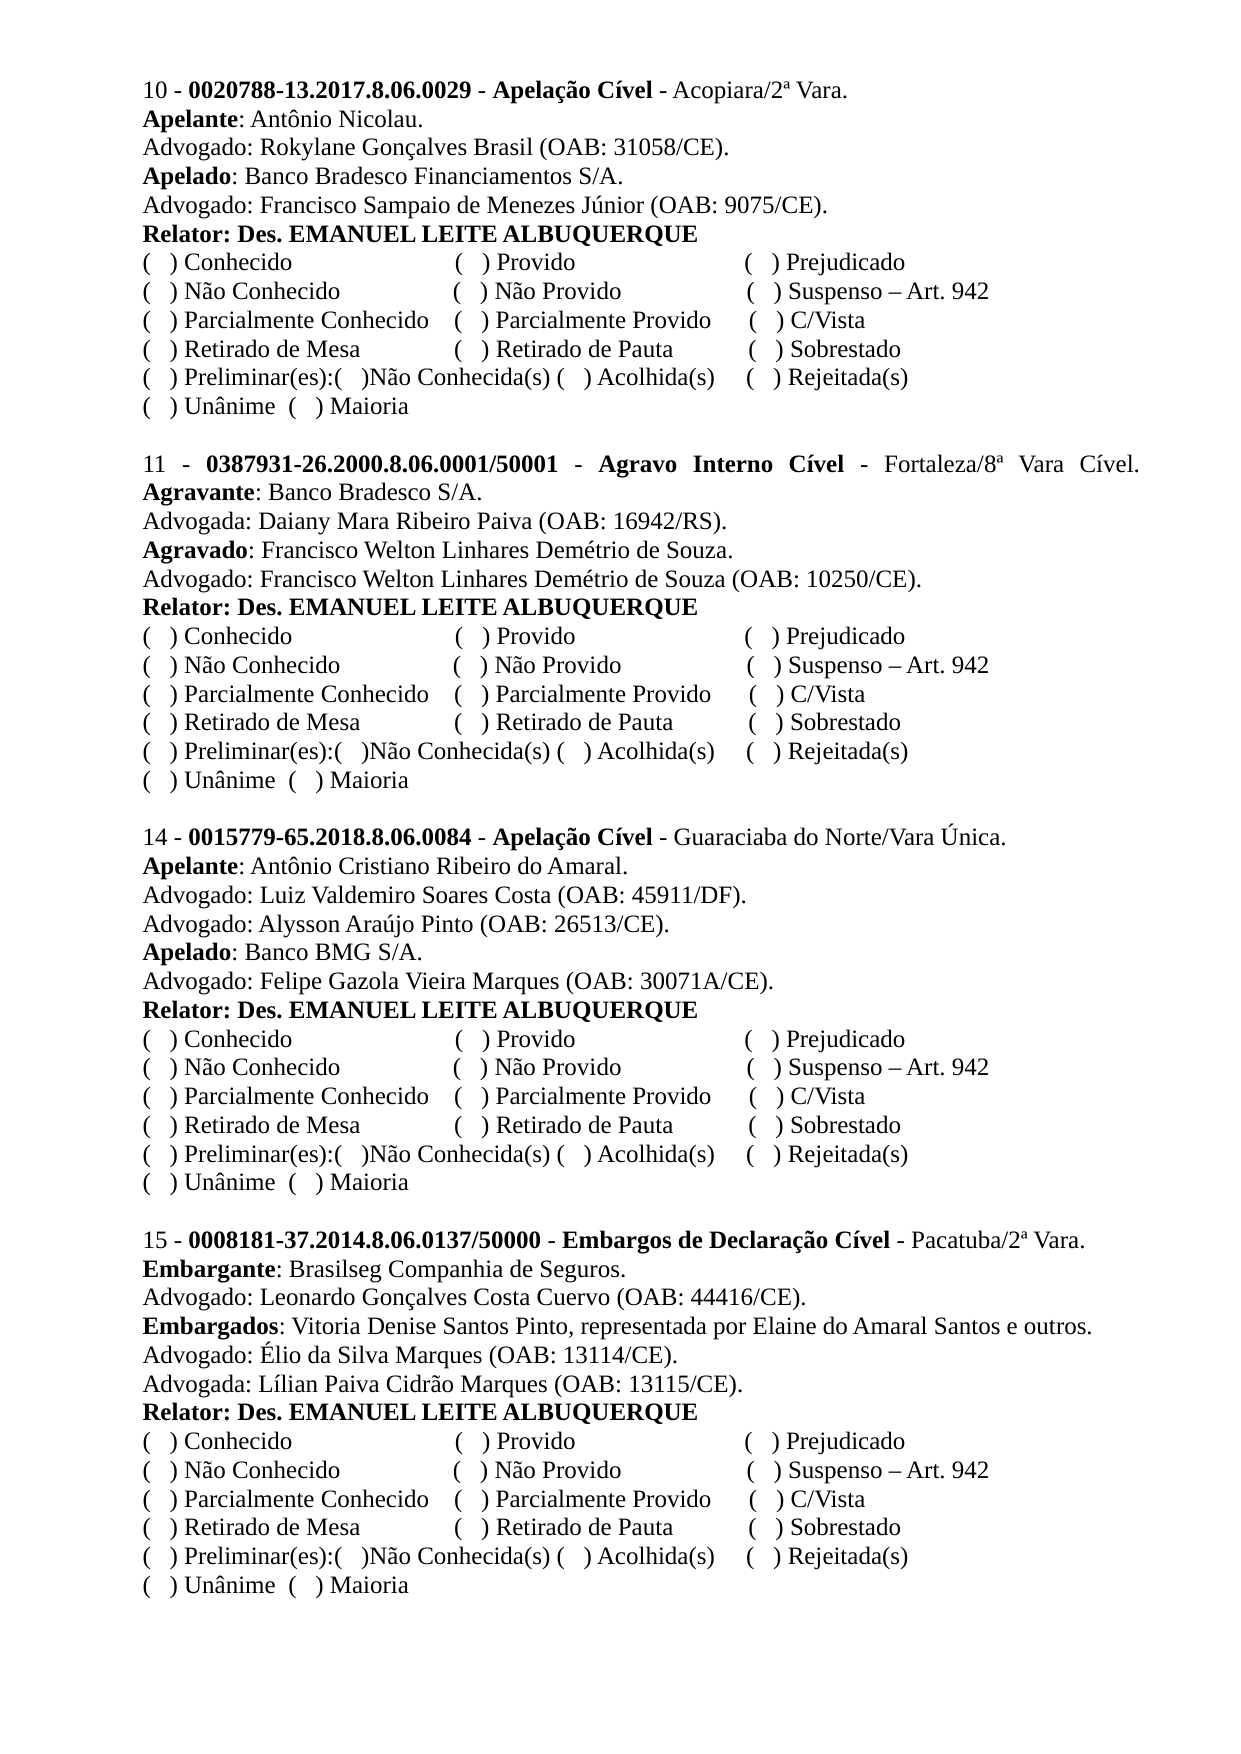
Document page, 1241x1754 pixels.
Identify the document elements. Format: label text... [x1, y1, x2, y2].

text ( ) Retirado de Mesa ( ) Retirado de Pauta ( ) Sobrestado [142, 1110, 1158, 1139]
text 14 - 0015779-65.2018.8.06.0084 - Apelação Cível - Guaraciaba do Norte/Vara Única. [142, 822, 1141, 851]
text ( ) Não Conhecido ( ) Não Provido ( ) Suspenso – Art. 942 [142, 650, 1158, 679]
text Embargados: Vitoria Denise Santos Pinto, representada por Elaine do Amaral Santos e outros. [142, 1311, 1141, 1340]
text ( ) Retirado de Mesa ( ) Retirado de Pauta ( ) Sobrestado [142, 334, 1158, 362]
text Apelado: Banco BMG S/A. [142, 937, 1141, 966]
text ( ) Retirado de Mesa ( ) Retirado de Pauta ( ) Sobrestado [142, 1512, 1158, 1541]
text ( ) Retirado de Mesa ( ) Retirado de Pauta ( ) Sobrestado [142, 707, 1158, 736]
text ( ) Unânime ( ) Maioria [142, 765, 1158, 794]
text ( ) Parcialmente Conhecido ( ) Parcialmente Provido ( ) C/Vista [142, 1081, 1158, 1110]
text Advogado: Francisco Sampaio de Menezes Júnior (OAB: 9075/CE). [142, 190, 1141, 219]
text Relator: Des. EMANUEL LEITE ALBUQUERQUE [142, 995, 1141, 1024]
text ( ) Preliminar(es):( )Não Conhecida(s) ( ) Acolhida(s) ( ) Rejeitada(s) [142, 736, 1158, 765]
text ( ) Não Conhecido ( ) Não Provido ( ) Suspenso – Art. 942 [142, 1455, 1158, 1484]
text ( ) Preliminar(es):( )Não Conhecida(s) ( ) Acolhida(s) ( ) Rejeitada(s) [142, 362, 1158, 391]
text ( ) Não Conhecido ( ) Não Provido ( ) Suspenso – Art. 942 [142, 276, 1158, 305]
text 11 - 0387931-26.2000.8.06.0001/50001 - Agravo Interno Cível - Fortaleza/8ª Vara Cível. Agravante: Banco Bradesco S/A. [142, 449, 1141, 506]
text Agravado: Francisco Welton Linhares Demétrio de Souza. [142, 535, 1141, 564]
text 15 - 0008181-37.2014.8.06.0137/50000 - Embargos de Declaração Cível - Pacatuba/2ª Vara. [142, 1225, 1141, 1254]
text Embargante: Brasilseg Companhia de Seguros. [142, 1254, 1141, 1282]
text Advogada: Daiany Mara Ribeiro Paiva (OAB: 16942/RS). [142, 506, 1141, 535]
text Advogado: Felipe Gazola Vieira Marques (OAB: 30071A/CE). [142, 966, 1141, 995]
text ( ) Conhecido ( ) Provido ( ) Prejudicado [142, 1024, 1141, 1052]
text Advogada: Lílian Paiva Cidrão Marques (OAB: 13115/CE). [142, 1369, 1141, 1397]
text Relator: Des. EMANUEL LEITE ALBUQUERQUE [142, 1397, 1141, 1426]
text Advogado: Leonardo Gonçalves Costa Cuervo (OAB: 44416/CE). [142, 1282, 1141, 1311]
text ( ) Unânime ( ) Maioria [142, 391, 1158, 420]
text ( ) Unânime ( ) Maioria [142, 1570, 1158, 1599]
text ( ) Não Conhecido ( ) Não Provido ( ) Suspenso – Art. 942 [142, 1052, 1158, 1081]
text ( ) Conhecido ( ) Provido ( ) Prejudicado [142, 247, 1141, 276]
text ( ) Unânime ( ) Maioria [142, 1167, 1158, 1196]
text ( ) Conhecido ( ) Provido ( ) Prejudicado [142, 621, 1141, 650]
text Apelado: Banco Bradesco Financiamentos S/A. [142, 161, 1141, 190]
text ( ) Preliminar(es):( )Não Conhecida(s) ( ) Acolhida(s) ( ) Rejeitada(s) [142, 1541, 1158, 1570]
text Advogado: Alysson Araújo Pinto (OAB: 26513/CE). [142, 909, 1141, 937]
text ( ) Parcialmente Conhecido ( ) Parcialmente Provido ( ) C/Vista [142, 679, 1158, 707]
text Advogado: Élio da Silva Marques (OAB: 13114/CE). [142, 1340, 1141, 1369]
text Apelante: Antônio Nicolau. [142, 104, 1141, 132]
text 10 - 0020788-13.2017.8.06.0029 - Apelação Cível - Acopiara/2ª Vara. [142, 75, 1141, 104]
text ( ) Preliminar(es):( )Não Conhecida(s) ( ) Acolhida(s) ( ) Rejeitada(s) [142, 1139, 1158, 1167]
text ( ) Parcialmente Conhecido ( ) Parcialmente Provido ( ) C/Vista [142, 305, 1158, 334]
text Advogado: Luiz Valdemiro Soares Costa (OAB: 45911/DF). [142, 880, 1141, 909]
text Apelante: Antônio Cristiano Ribeiro do Amaral. [142, 851, 1141, 880]
text Advogado: Francisco Welton Linhares Demétrio de Souza (OAB: 10250/CE). [142, 564, 1141, 592]
text ( ) Conhecido ( ) Provido ( ) Prejudicado [142, 1426, 1141, 1455]
text Relator: Des. EMANUEL LEITE ALBUQUERQUE [142, 219, 1141, 247]
text Relator: Des. EMANUEL LEITE ALBUQUERQUE [142, 592, 1141, 621]
text Advogado: Rokylane Gonçalves Brasil (OAB: 31058/CE). [142, 132, 1141, 161]
text ( ) Parcialmente Conhecido ( ) Parcialmente Provido ( ) C/Vista [142, 1484, 1158, 1512]
